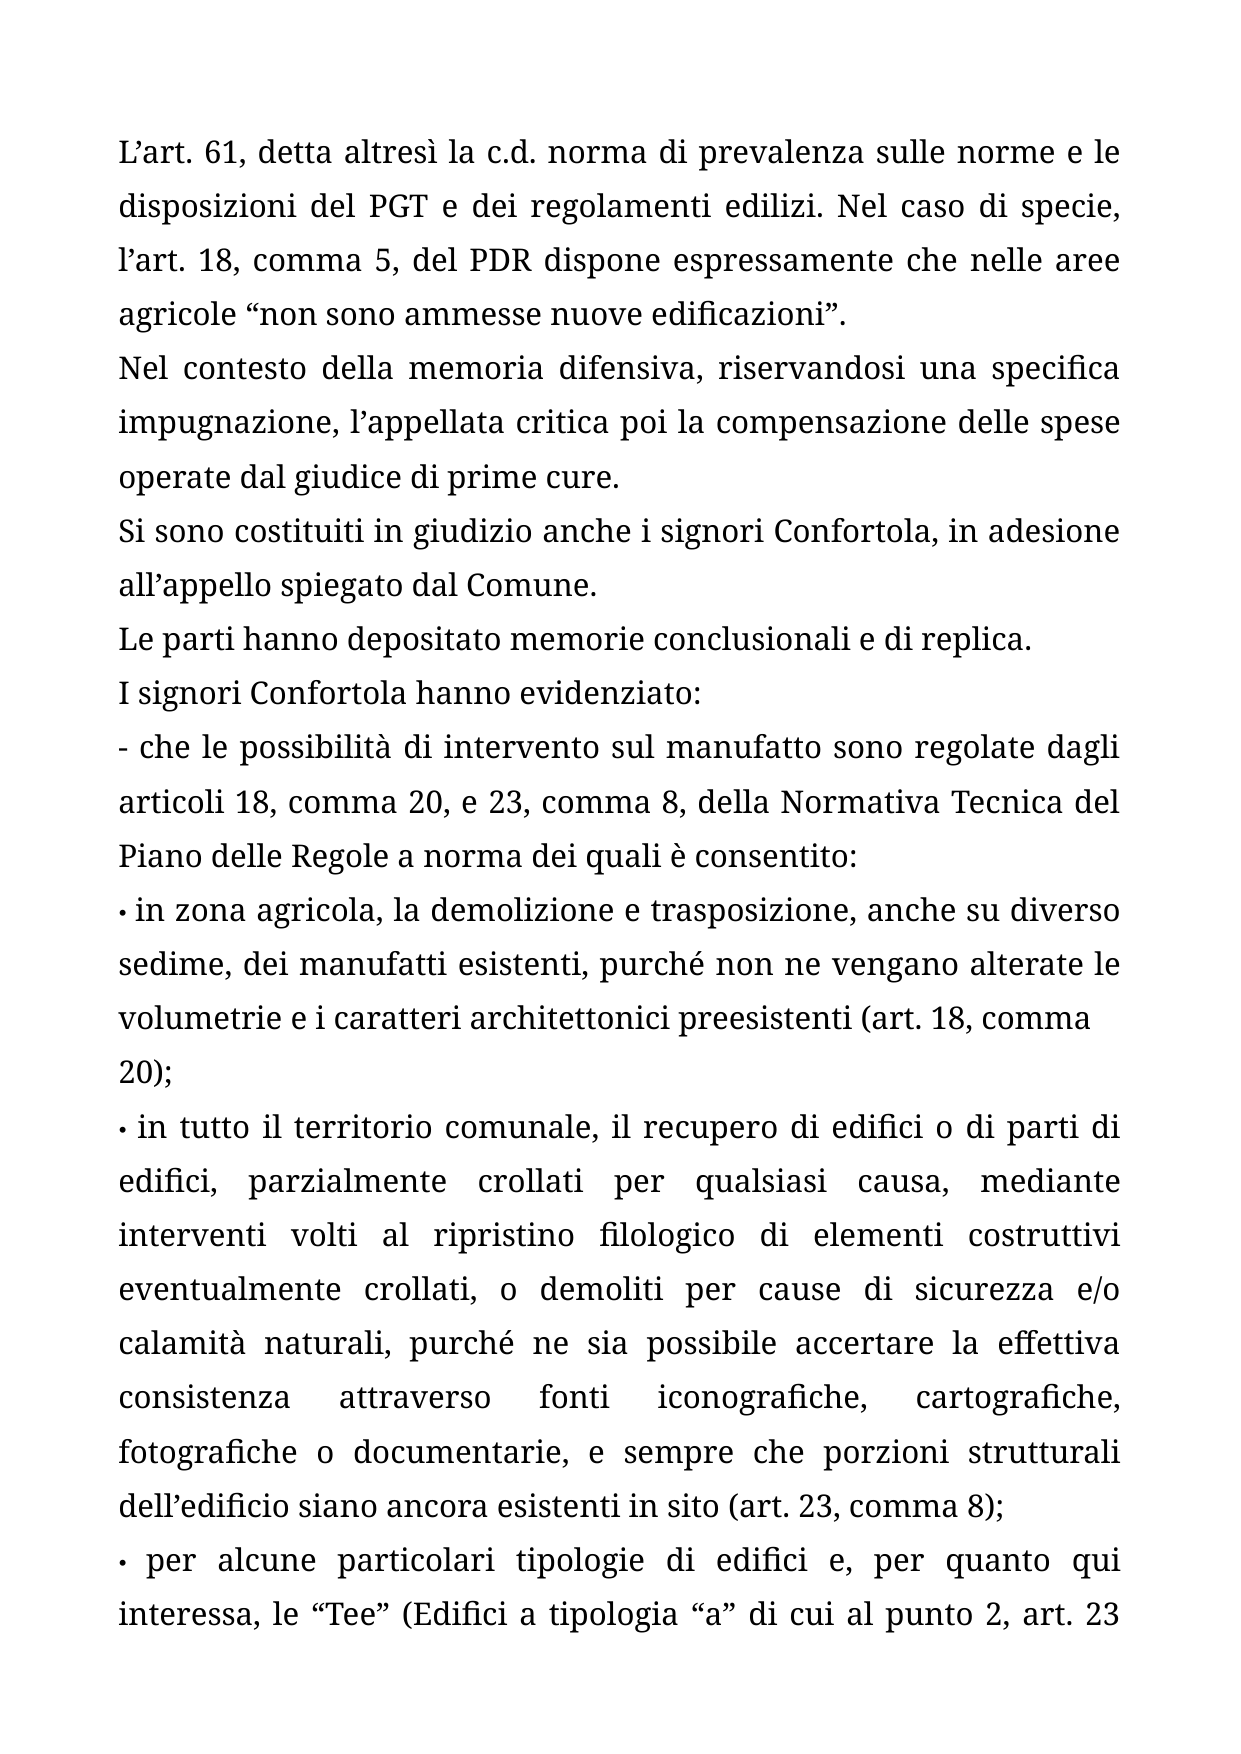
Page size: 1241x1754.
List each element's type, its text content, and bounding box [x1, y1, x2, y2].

text Si sono costituiti in giudizio anche i signori Confortola, in adesione all’appello spiegato dal Comune. [118, 497, 1122, 606]
text L’art. 61, detta altresì la c.d. norma di prevalenza sulle norme e le disposizioni del PGT e dei regolamenti edilizi. Nel caso di specie, l’art. 18, comma 5, del PDR dispone espressamente che nelle aree agricole “non sono ammesse nuove edificazioni”. [118, 118, 1122, 335]
text Le parti hanno depositato memorie conclusionali e di replica. [118, 606, 1122, 660]
text 20); [118, 1039, 1122, 1093]
text Nel contesto della memoria difensiva, riservandosi una specifica impugnazione, l’appellata critica poi la compensazione delle spese operate dal giudice di prime cure. [118, 335, 1122, 497]
text • in tutto il territorio comunale, il recupero di edifici o di parti di edifici, parzialmente crollati per qualsiasi causa, mediante interventi volti al ripristino filologico di elementi costruttivi eventualmente crollati, o demoliti per cause di sicurezza e/o calamità naturali, purché ne sia possibile accertare la effettiva consistenza attraverso fonti iconografiche, cartografiche, fotografiche o documentarie, e sempre che porzioni strutturali dell’edificio siano ancora esistenti in sito (art. 23, comma 8); [118, 1093, 1122, 1526]
text - che le possibilità di intervento sul manufatto sono regolate dagli articoli 18, comma 20, e 23, comma 8, della Normativa Tecnica del Piano delle Regole a norma dei quali è consentito: [118, 714, 1122, 876]
text • per alcune particolari tipologie di edifici e, per quanto qui interessa, le “Tee” (Edifici a tipologia “a” di cui al punto 2, art. 23 [118, 1526, 1122, 1635]
text • in zona agricola, la demolizione e trasposizione, anche su diverso sedime, dei manufatti esistenti, purché non ne vengano alterate le volumetrie e i caratteri architettonici preesistenti (art. 18, comma [118, 876, 1122, 1039]
text I signori Confortola hanno evidenziato: [118, 660, 1122, 714]
